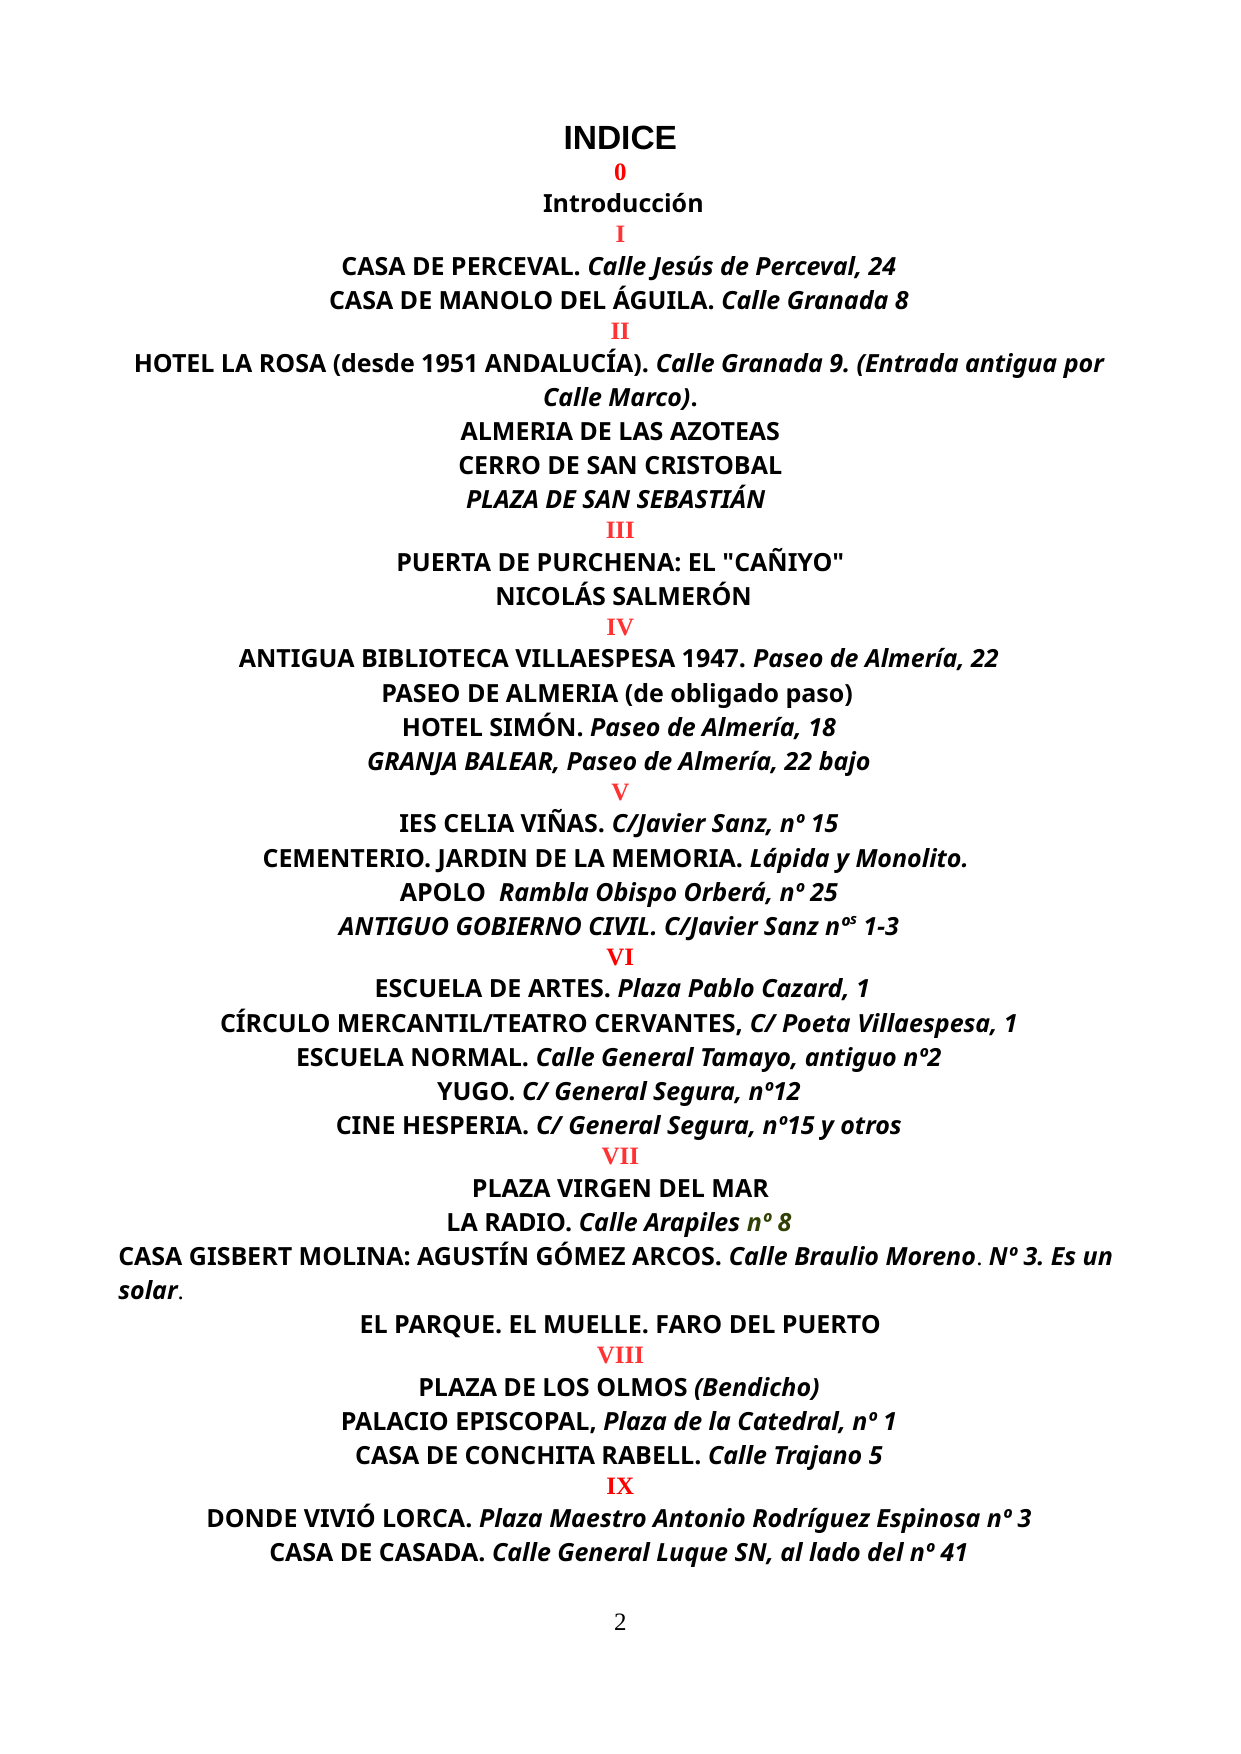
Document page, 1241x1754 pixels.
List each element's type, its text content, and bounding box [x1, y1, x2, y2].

text 0 [118, 157, 1122, 186]
text ANTIGUO GOBIERNO CIVIL. C/Javier Sanz nºs 1-3 [118, 908, 1122, 942]
text PALACIO EPISCOPAL, Plaza de la Catedral, nº 1 [118, 1403, 1122, 1437]
text ESCUELA DE ARTES. Plaza Pablo Cazard, 1 [118, 971, 1122, 1005]
text Introducción [118, 186, 1122, 219]
text GRANJA BALEAR, Paseo de Almería, 22 bajo [118, 743, 1122, 777]
text EL PARQUE. EL MUELLE. FARO DEL PUERTO [118, 1306, 1122, 1341]
text YUGO. C/ General Segura, nº12 [118, 1073, 1122, 1107]
text II [118, 316, 1122, 345]
text HOTEL SIMÓN. Paseo de Almería, 18 [118, 709, 1122, 743]
text CINE HESPERIA. C/ General Segura, nº15 y otros [118, 1107, 1122, 1141]
text CASA DE CASADA. Calle General Luque SN, al lado del nº 41 [118, 1534, 1122, 1568]
text IV [118, 612, 1122, 641]
text VI [118, 942, 1122, 971]
text APOLO Rambla Obispo Orberá, nº 25 [118, 874, 1122, 908]
text V [118, 777, 1122, 806]
text CASA DE PERCEVAL. Calle Jesús de Perceval, 24 [118, 248, 1122, 282]
text PLAZA DE SAN SEBASTIÁN [118, 481, 1122, 516]
text CASA GISBERT MOLINA: AGUSTÍN GÓMEZ ARCOS. Calle Braulio Moreno. Nº 3. Es un solar. [118, 1238, 1122, 1306]
text ALMERIA DE LAS AZOTEAS [118, 413, 1122, 447]
text PUERTA DE PURCHENA: EL "CAÑIYO" [118, 544, 1122, 578]
text LA RADIO. Calle Arapiles nº 8 [118, 1204, 1122, 1238]
text PLAZA DE LOS OLMOS (Bendicho) [118, 1369, 1122, 1403]
text ANTIGUA BIBLIOTECA VILLAESPESA 1947. Paseo de Almería, 22 [118, 641, 1122, 675]
text DONDE VIVIÓ LORCA. Plaza Maestro Antonio Rodríguez Espinosa nº 3 [118, 1500, 1122, 1534]
text ESCUELA NORMAL. Calle General Tamayo, antiguo nº2 [118, 1039, 1122, 1073]
text III [118, 516, 1122, 544]
text CÍRCULO MERCANTIL/TEATRO CERVANTES, C/ Poeta Villaespesa, 1 [118, 1005, 1122, 1039]
text PASEO DE ALMERIA (de obligado paso) [118, 675, 1122, 709]
text IX [118, 1471, 1122, 1500]
subtitle INDICE [118, 118, 1122, 157]
text CASA DE CONCHITA RABELL. Calle Trajano 5 [118, 1437, 1122, 1471]
text CASA DE MANOLO DEL ÁGUILA. Calle Granada 8 [118, 282, 1122, 316]
text IES CELIA VIÑAS. C/Javier Sanz, nº 15 [118, 806, 1122, 840]
text CERRO DE SAN CRISTOBAL [118, 447, 1122, 481]
text CEMENTERIO. JARDIN DE LA MEMORIA. Lápida y Monolito. [118, 840, 1122, 874]
text PLAZA VIRGEN DEL MAR [118, 1170, 1122, 1204]
text I [118, 219, 1122, 248]
text VIII [118, 1341, 1122, 1369]
text VII [118, 1141, 1122, 1170]
text NICOLÁS SALMERÓN [118, 578, 1122, 612]
text HOTEL LA ROSA (desde 1951 ANDALUCÍA). Calle Granada 9. (Entrada antigua por Calle Marco). [118, 345, 1122, 413]
